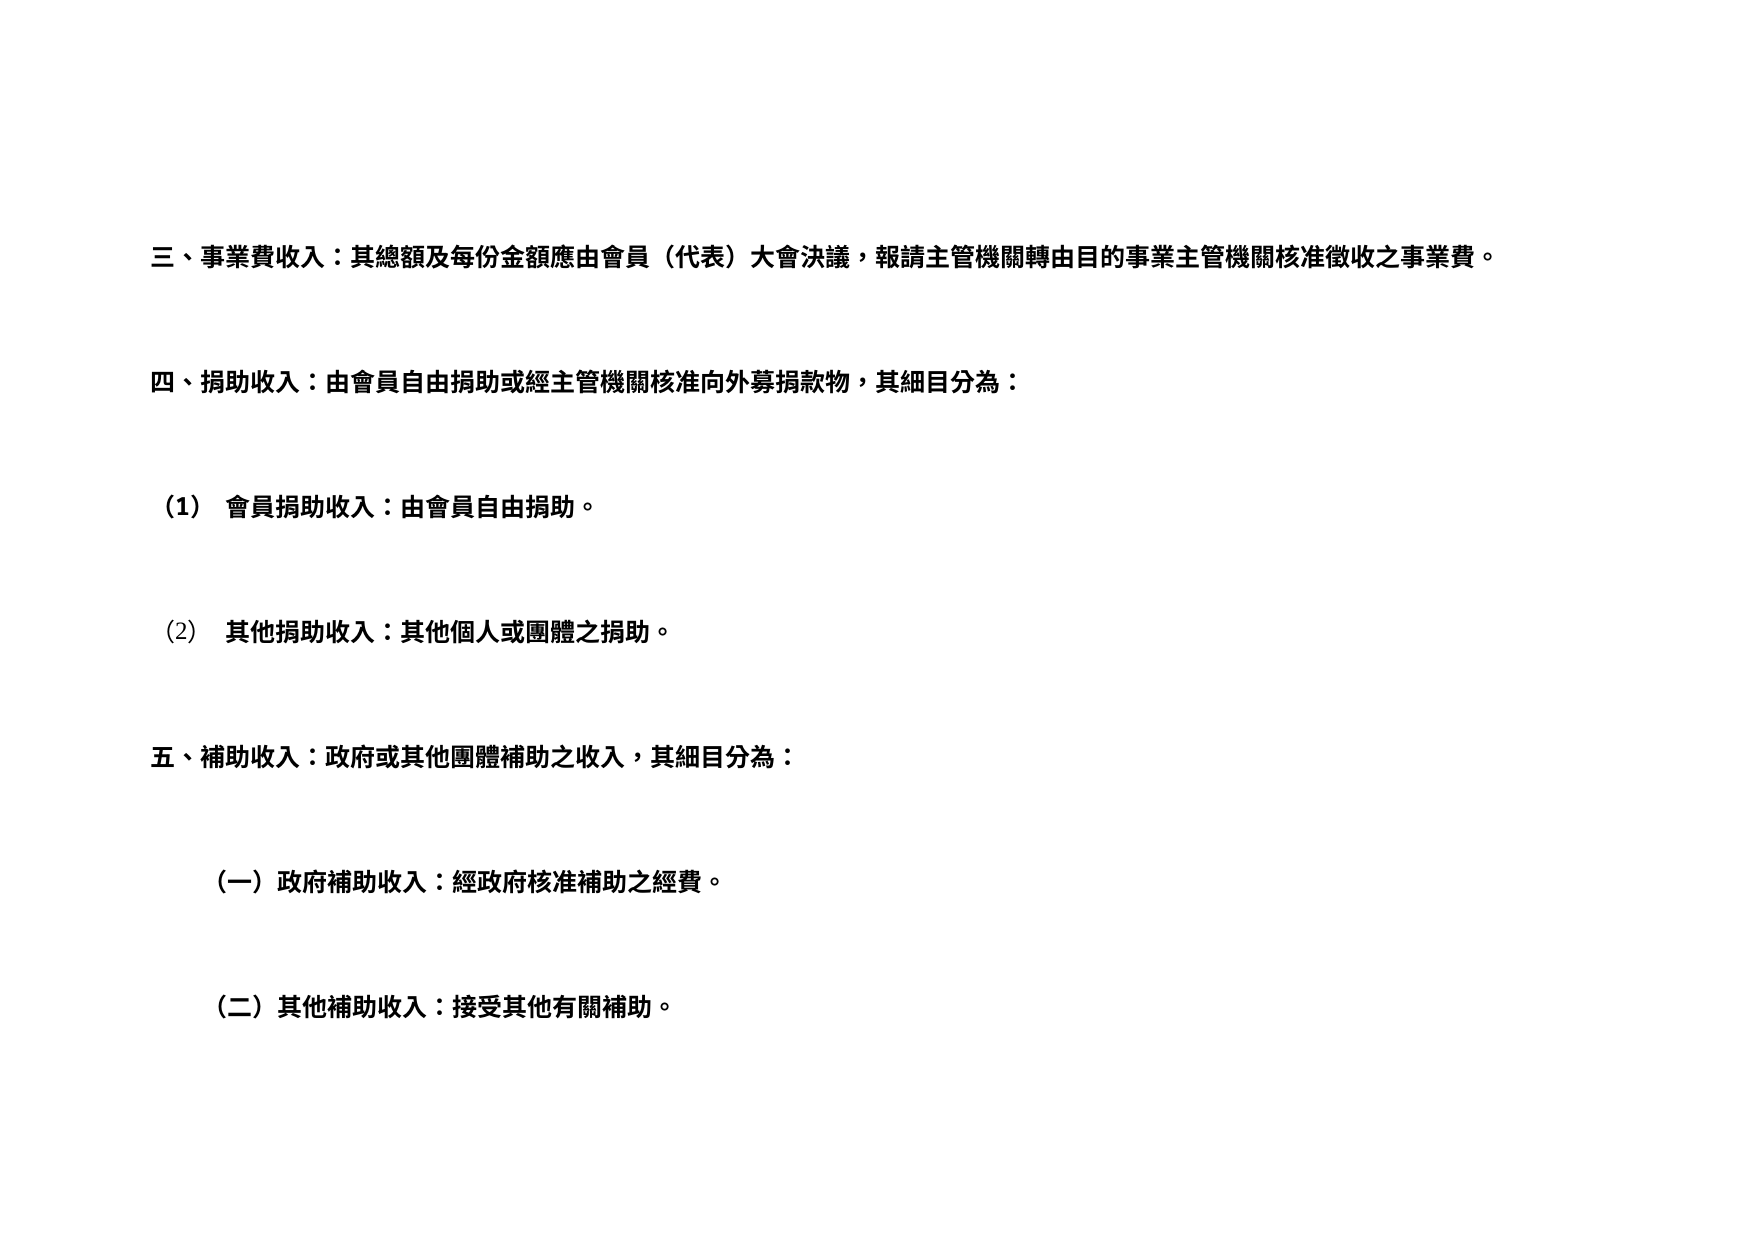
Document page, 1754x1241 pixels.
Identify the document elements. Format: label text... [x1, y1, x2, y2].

text 五、補助收入：政府或其他團體補助之收入，其細目分為： [150, 714, 1604, 776]
text （一）政府補助收入：經政府核准補助之經費。 [202, 839, 1604, 901]
text （二）其他補助收入：接受其他有關補助。 [202, 964, 1604, 1026]
list 會員捐助收入：由會員自由捐助。 [150, 464, 1604, 526]
text 四、捐助收入：由會員自由捐助或經主管機關核准向外募捐款物，其細目分為： [150, 339, 1604, 401]
text 三、事業費收入：其總額及每份金額應由會員（代表）大會決議，報請主管機關轉由目的事業主管機關核准徵收之事業費。 [150, 214, 1604, 276]
list 其他捐助收入：其他個人或團體之捐助。 [150, 589, 1604, 651]
